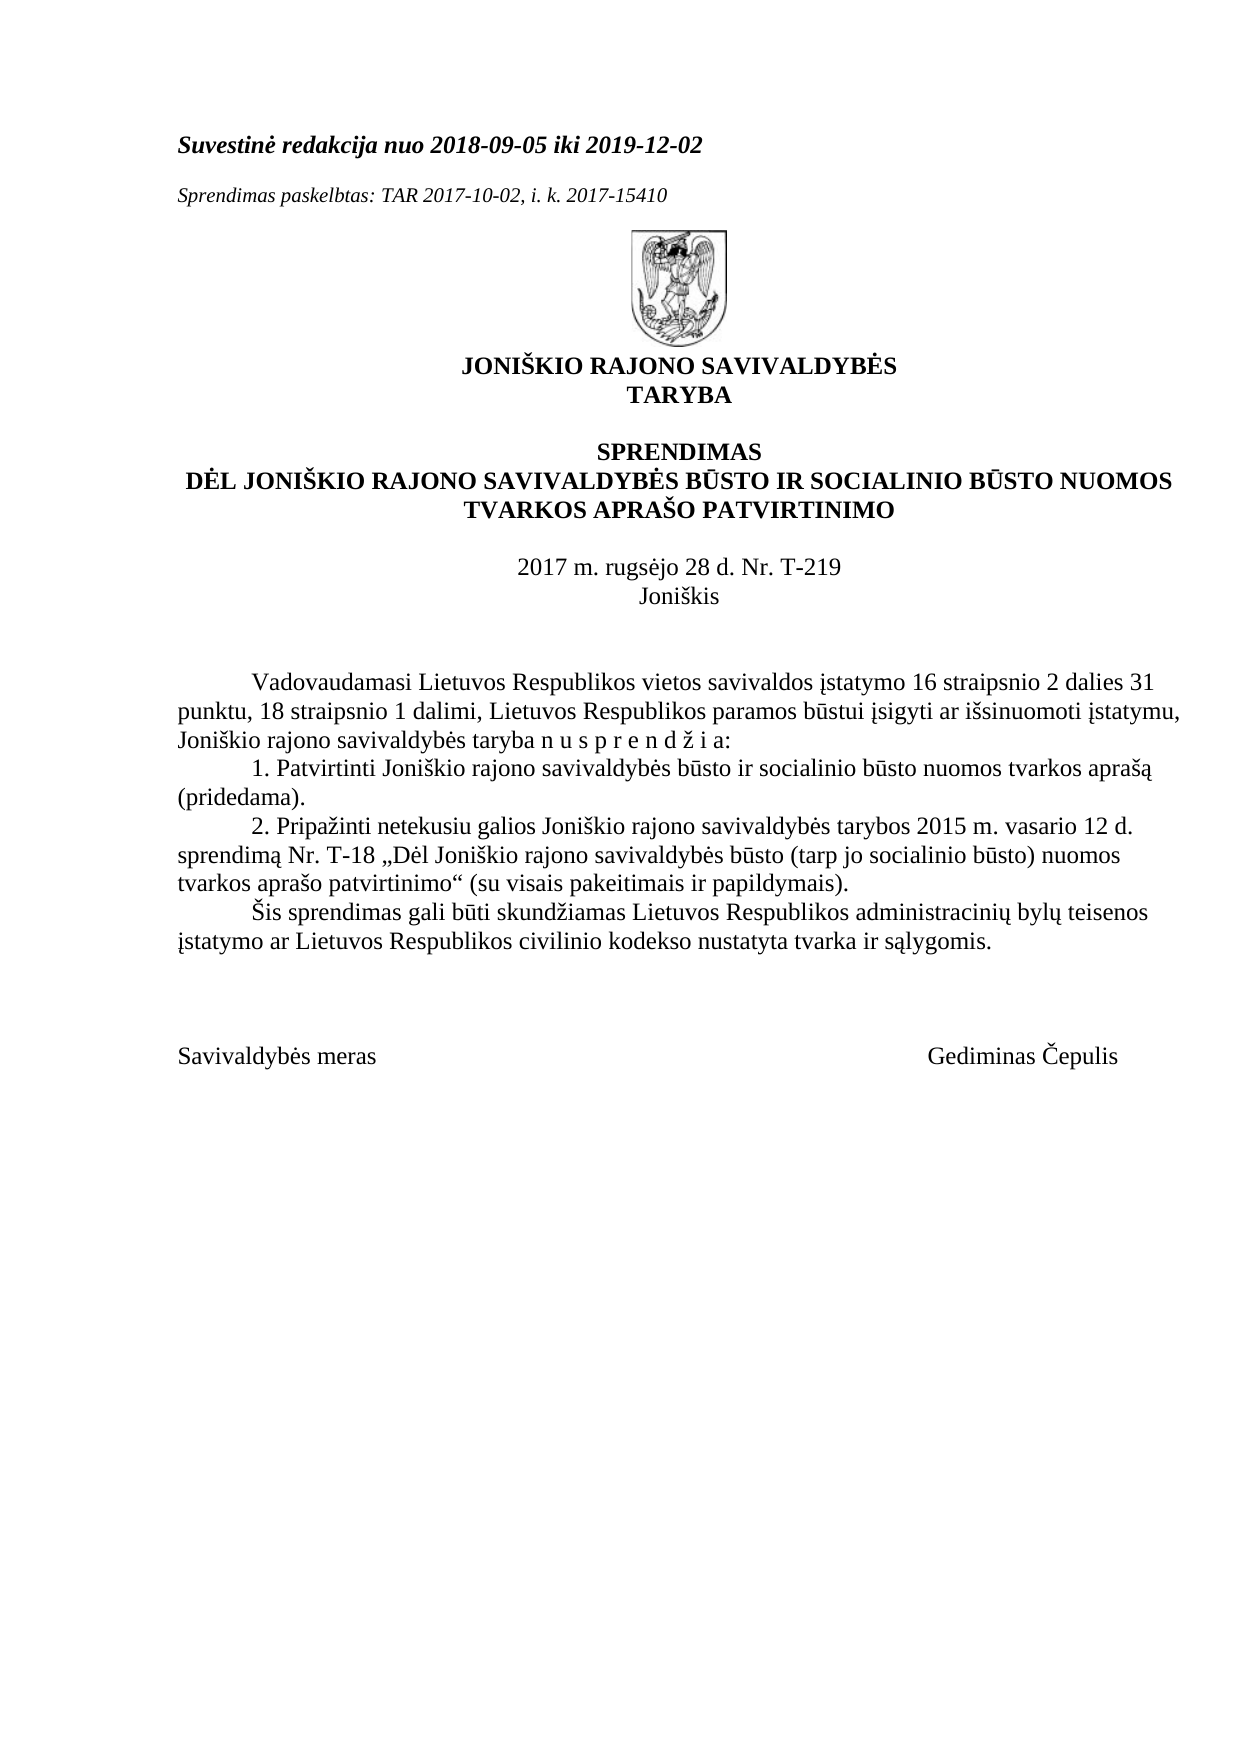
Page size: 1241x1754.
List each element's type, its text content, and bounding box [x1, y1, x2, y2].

text DĖL JONIŠKIO RAJONO SAVIVALDYBĖS BŪSTO IR SOCIALINIO BŪSTO NUOMOS TVARKOS APRAŠO PATVIRTINIMO [177, 466, 1181, 523]
text SPRENDIMAS [177, 437, 1181, 466]
text Suvestinė redakcija nuo 2018-09-05 iki 2019-12-02 [177, 130, 1181, 158]
text Savivaldybės meras Gediminas Čepulis [177, 1041, 1181, 1070]
text 1. Patvirtinti Joniškio rajono savivaldybės būsto ir socialinio būsto nuomos tvarkos aprašą (pridedama). [177, 753, 1181, 811]
text Šis sprendimas gali būti skundžiamas Lietuvos Respublikos administracinių bylų teisenos įstatymo ar Lietuvos Respublikos civilinio kodekso nustatyta tvarka ir sąlygomis. [177, 897, 1181, 955]
text Joniškis [177, 581, 1181, 610]
text Joniškio rajono savivaldybės TARYBA [177, 351, 1181, 408]
text Sprendimas paskelbtas: TAR 2017-10-02, i. k. 2017-15410 [177, 182, 1181, 207]
text 2017 m. rugsėjo 28 d. Nr. T-219 [177, 552, 1181, 581]
text Vadovaudamasi Lietuvos Respublikos vietos savivaldos įstatymo 16 straipsnio 2 dalies 31 punktu, 18 straipsnio 1 dalimi, Lietuvos Respublikos paramos būstui įsigyti ar išsinuomoti įstatymu, Joniškio rajono savivaldybės taryba n u s p r e n d ž i a: [177, 667, 1181, 753]
text 2. Pripažinti netekusiu galios Joniškio rajono savivaldybės tarybos 2015 m. vasario 12 d. sprendimą Nr. T-18 „Dėl Joniškio rajono savivaldybės būsto (tarp jo socialinio būsto) nuomos tvarkos aprašo patvirtinimo“ (su visais pakeitimais ir papildymais). [177, 811, 1181, 897]
